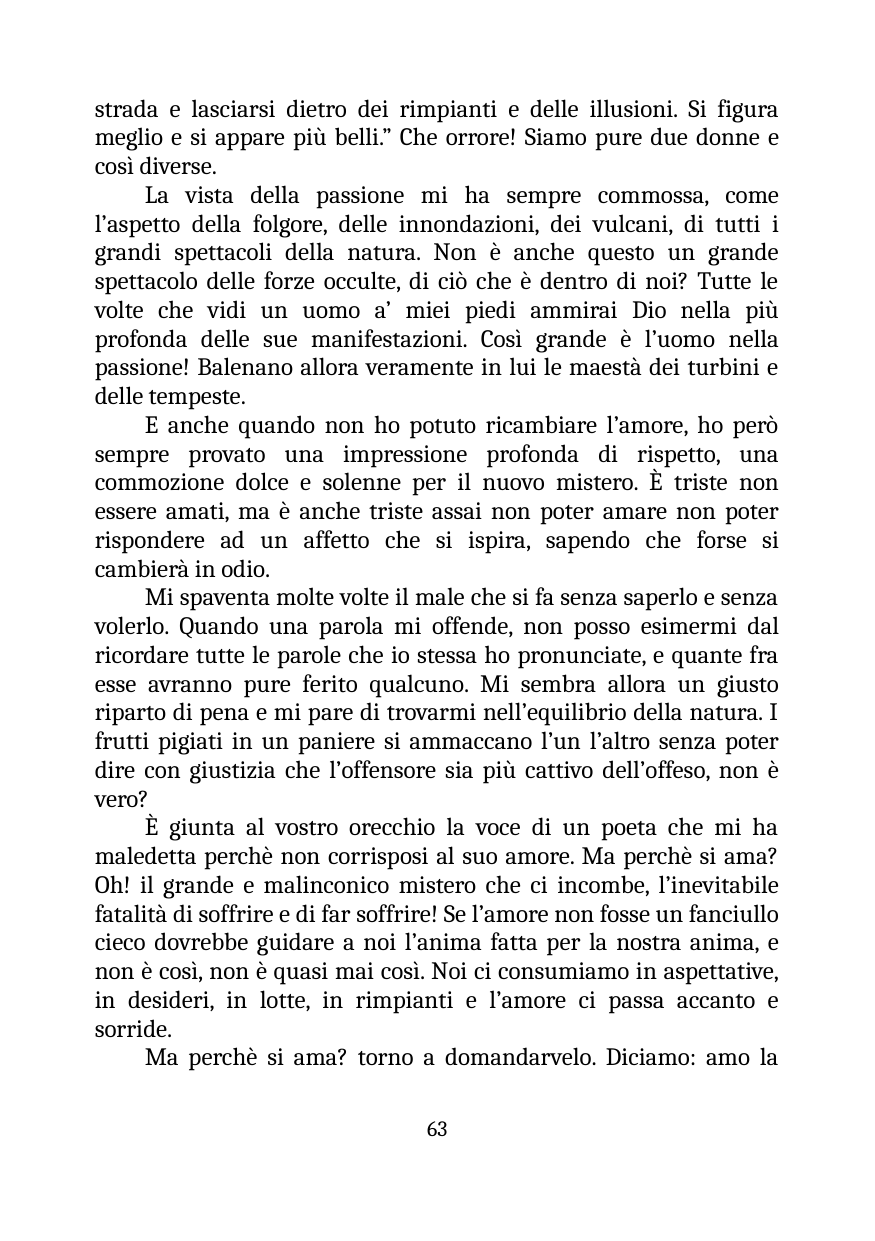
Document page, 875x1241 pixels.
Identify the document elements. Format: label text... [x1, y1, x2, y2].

text È giunta al vostro orecchio la voce di un poeta che mi ha maledetta perchè non corrisposi al suo amore. Ma perchè si ama? Oh! il grande e malinconico mistero che ci incombe, l’inevitabile fatalità di soffrire e di far soffrire! Se l’amore non fosse un fanciullo cieco dovrebbe guidare a noi l’anima fatta per la nostra anima, e non è così, non è quasi mai così. Noi ci consumiamo in aspettative, in desideri, in lotte, in rimpianti e l’amore ci passa accanto e sorride. [94, 813, 779, 1043]
text strada e lasciarsi dietro dei rimpianti e delle illusioni. Si figura meglio e si appare più belli.” Che orrore! Siamo pure due donne e così diverse. [94, 94, 779, 181]
text Ma perchè si ama? torno a domandarvelo. Diciamo: amo la [94, 1043, 779, 1072]
text La vista della passione mi ha sempre commossa, come l’aspetto della folgore, delle innondazioni, dei vulcani, di tutti i grandi spettacoli della natura. Non è anche questo un grande spettacolo delle forze occulte, di ciò che è dentro di noi? Tutte le volte che vidi un uomo a’ miei piedi ammirai Dio nella più profonda delle sue manifestazioni. Così grande è l’uomo nella passione! Balenano allora veramente in lui le maestà dei turbini e delle tempeste. [94, 181, 779, 411]
text E anche quando non ho potuto ricambiare l’amore, ho però sempre provato una impressione profonda di rispetto, una commozione dolce e solenne per il nuovo mistero. È triste non essere amati, ma è anche triste assai non poter amare non poter rispondere ad un affetto che si ispira, sapendo che forse si cambierà in odio. [94, 411, 779, 583]
text Mi spaventa molte volte il male che si fa senza saperlo e senza volerlo. Quando una parola mi offende, non posso esimermi dal ricordare tutte le parole che io stessa ho pronunciate, e quante fra esse avranno pure ferito qualcuno. Mi sembra allora un giusto riparto di pena e mi pare di trovarmi nell’equilibrio della natura. I frutti pigiati in un paniere si ammaccano l’un l’altro senza poter dire con giustizia che l’offensore sia più cattivo dell’offeso, non è vero? [94, 583, 779, 813]
